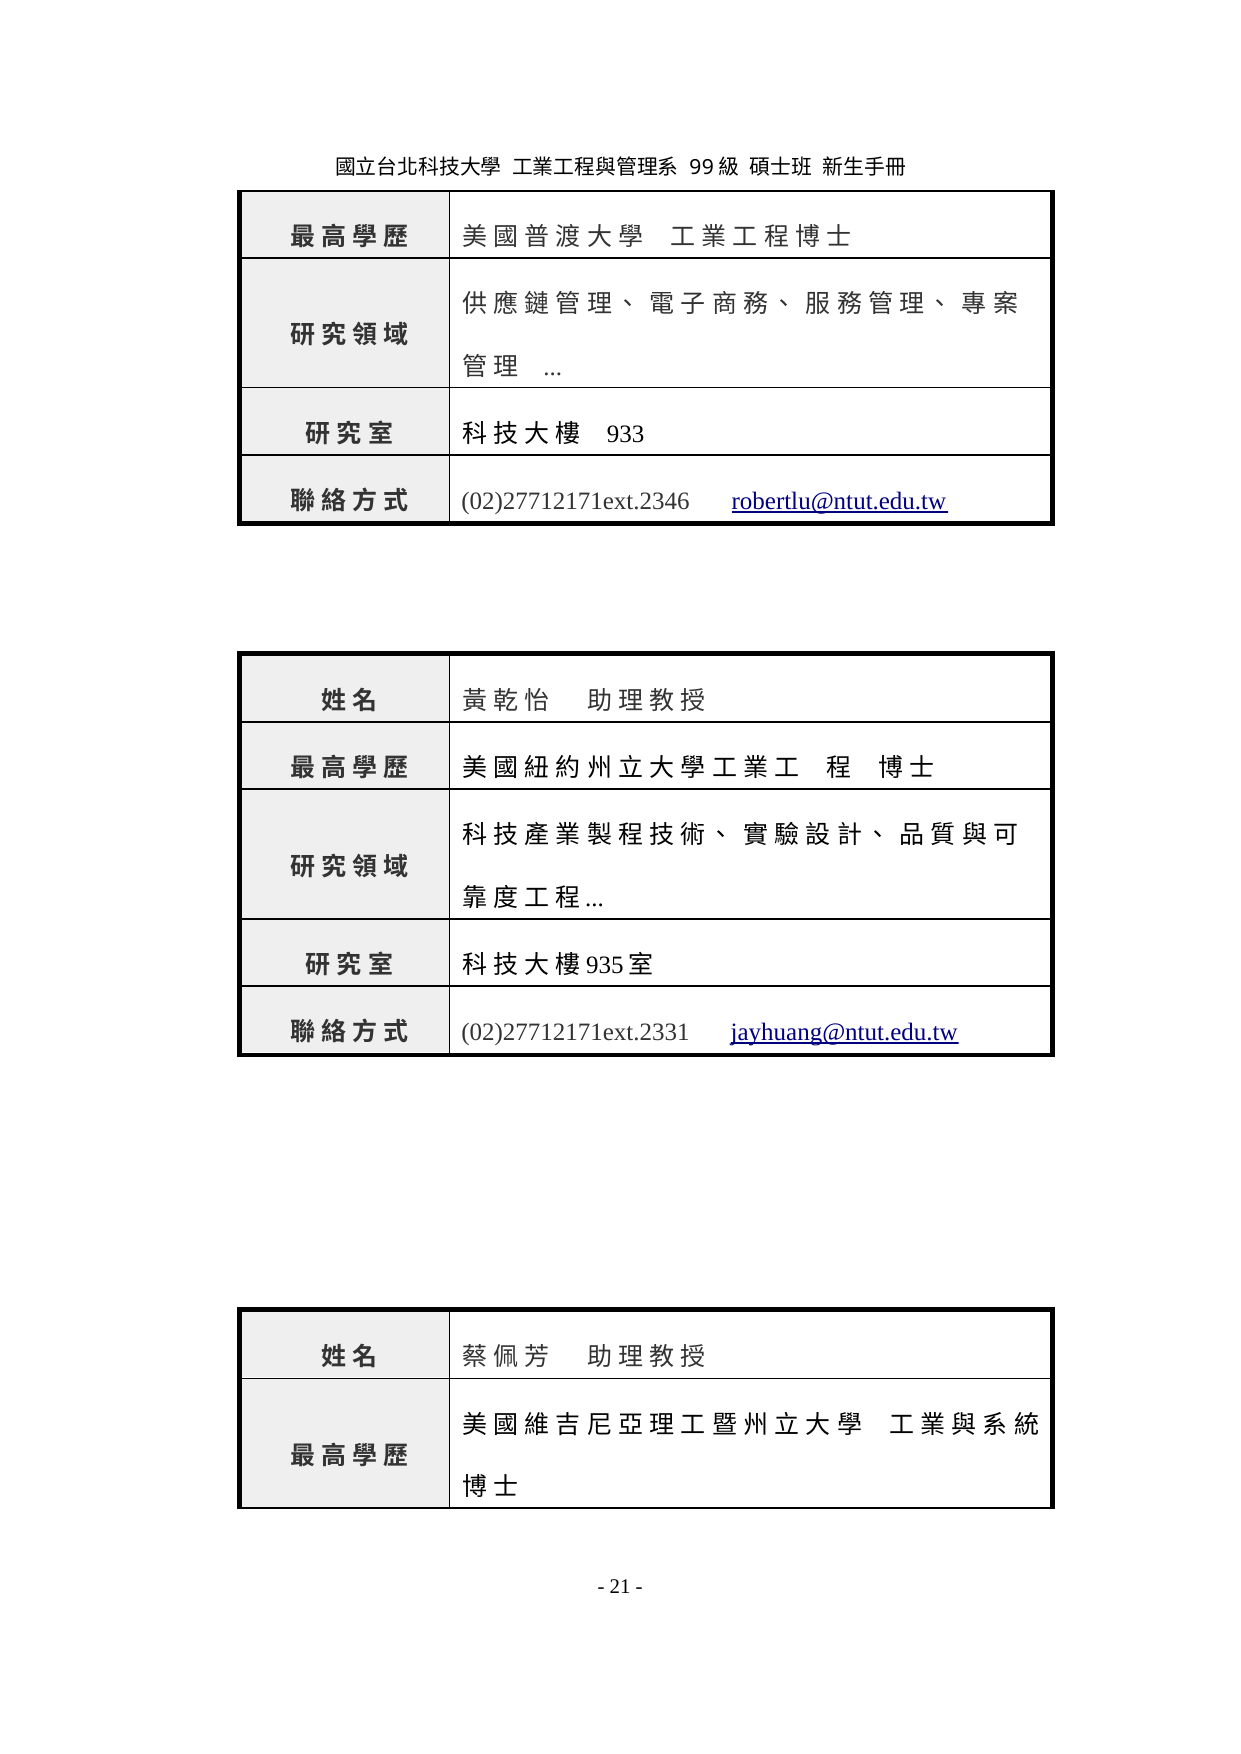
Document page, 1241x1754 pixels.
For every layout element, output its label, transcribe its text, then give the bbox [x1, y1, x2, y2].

table_cell 科技大樓935室 [450, 920, 1050, 985]
table_cell 最高學歷 [242, 723, 449, 788]
table_cell 最高學歷 [242, 1379, 449, 1507]
table_cell 美國紐約州立大學工業工 程 博士 [450, 723, 1050, 788]
table_cell 供應鏈管理、電子商務、服務管理、專案管理 ... [450, 259, 1050, 387]
table_cell 研究室 [242, 920, 449, 985]
table_cell 研究室 [242, 388, 449, 454]
table_cell 科技大樓 933 [450, 388, 1050, 454]
table_cell 美國普渡大學 工業工程博士 [450, 192, 1050, 257]
table_cell 聯絡方式 [242, 456, 449, 521]
table_header 姓名 [242, 656, 449, 721]
table_cell 最高學歷 [242, 192, 449, 257]
table_header 黃乾怡 助理教授 [450, 656, 1050, 721]
table_header 蔡佩芳 助理教授 [450, 1312, 1050, 1377]
table_cell 研究領域 [242, 259, 449, 387]
table_cell (02)27712171ext.2346 robertlu@ntut.edu.tw [450, 456, 1050, 521]
table_cell 科技產業製程技術、實驗設計、品質與可靠度工程... [450, 790, 1050, 918]
table_cell (02)27712171ext.2331 jayhuang@ntut.edu.tw [450, 987, 1050, 1052]
table_cell 研究領域 [242, 790, 449, 918]
table_header 姓名 [242, 1312, 449, 1377]
table_cell 聯絡方式 [242, 987, 449, 1052]
table_cell 美國維吉尼亞理工暨州立大學 工業與系統博士 [450, 1379, 1050, 1507]
